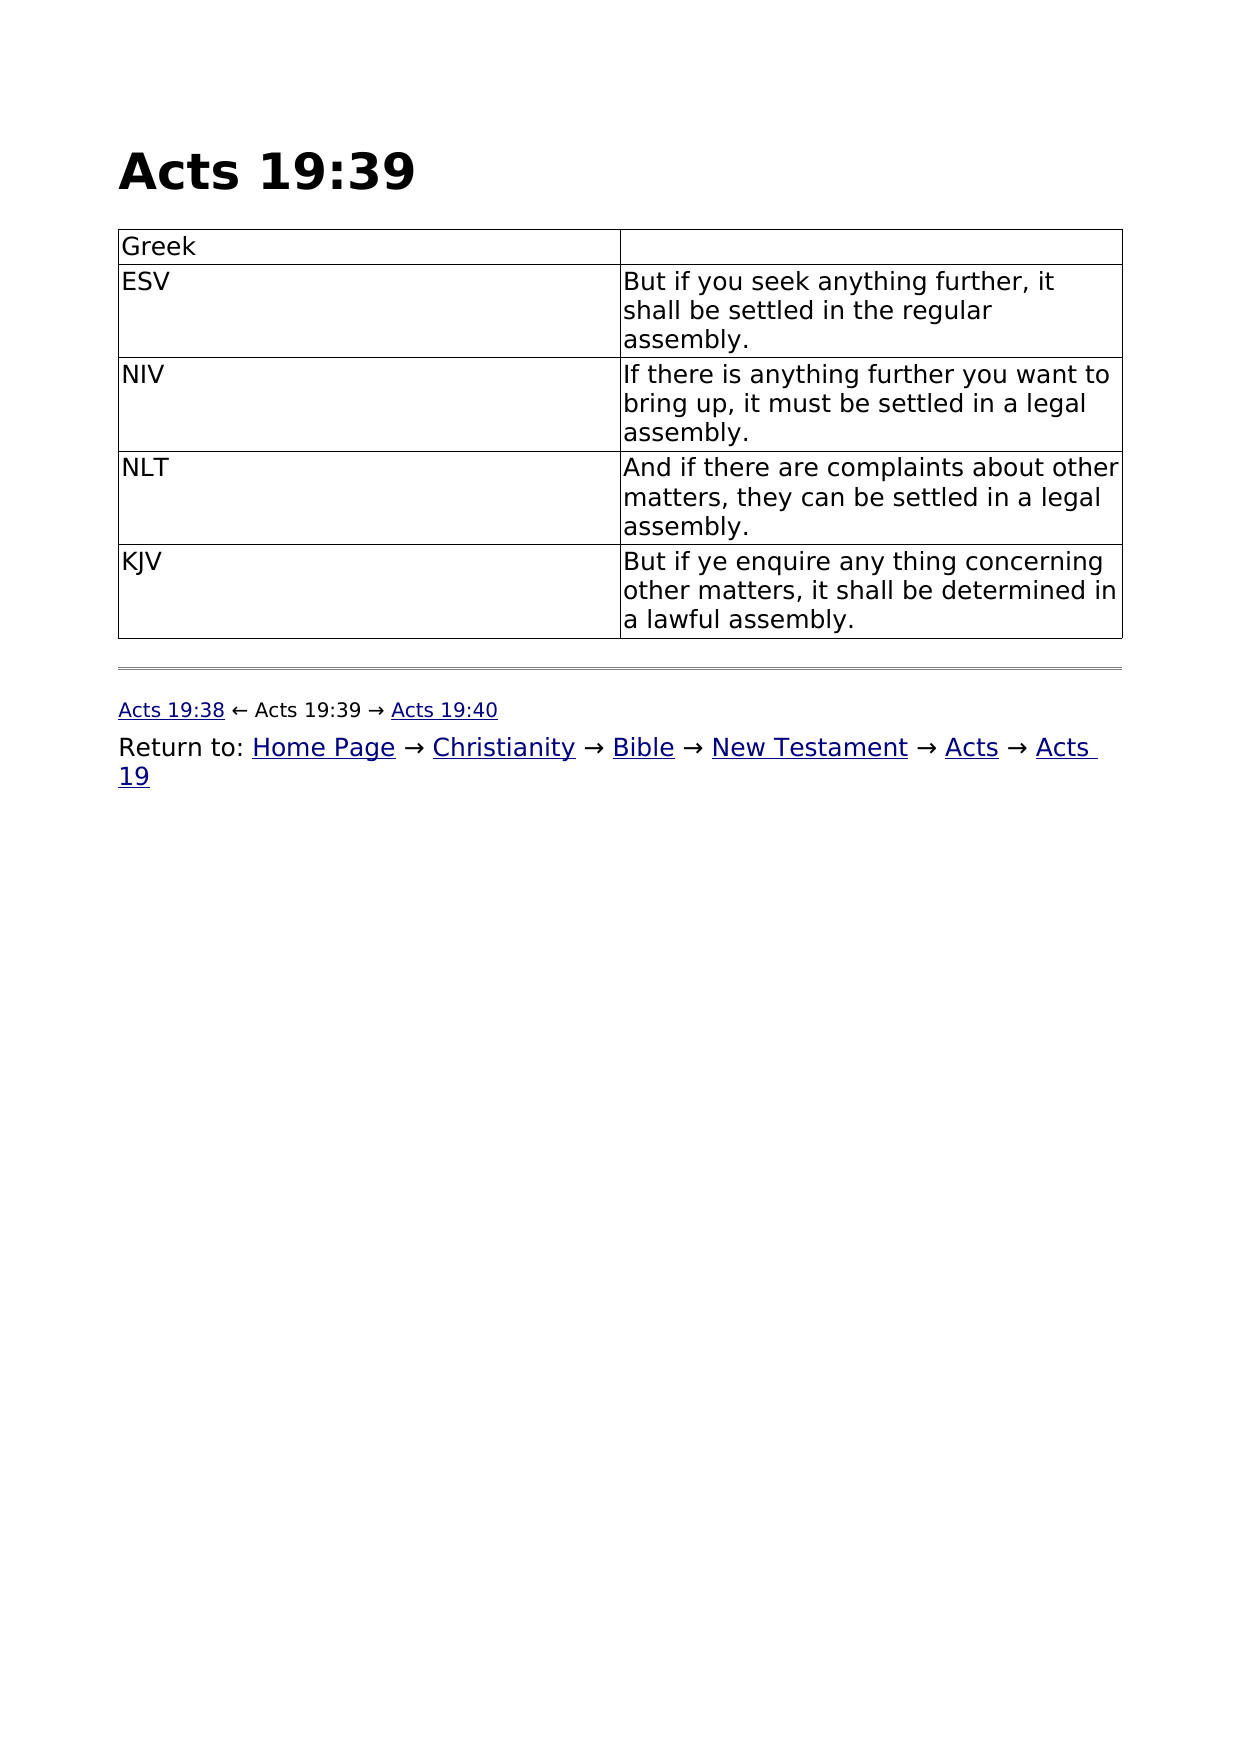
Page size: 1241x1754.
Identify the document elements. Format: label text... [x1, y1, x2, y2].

table_header Greek [119, 230, 620, 264]
table_cell NLT [119, 452, 620, 544]
table_cell NIV [119, 358, 620, 451]
table_cell KJV [119, 545, 620, 637]
text Return to: Home Page → Christianity → Bible → New Testament → Acts → Acts 19 [118, 733, 1122, 791]
text Acts 19:38 ← Acts 19:39 → Acts 19:40 [118, 699, 1122, 733]
table_cell If there is anything further you want to bring up, it must be settled in a legal assembly. [621, 358, 1122, 451]
table_header [621, 230, 1122, 264]
table_cell ESV [119, 265, 620, 357]
subtitle Acts 19:39 [118, 143, 1122, 201]
table_cell But if ye enquire any thing concerning other matters, it shall be determined in a lawful assembly. [621, 545, 1122, 637]
table_cell But if you seek anything further, it shall be settled in the regular assembly. [621, 265, 1122, 357]
table_cell And if there are complaints about other matters, they can be settled in a legal assembly. [621, 452, 1122, 544]
